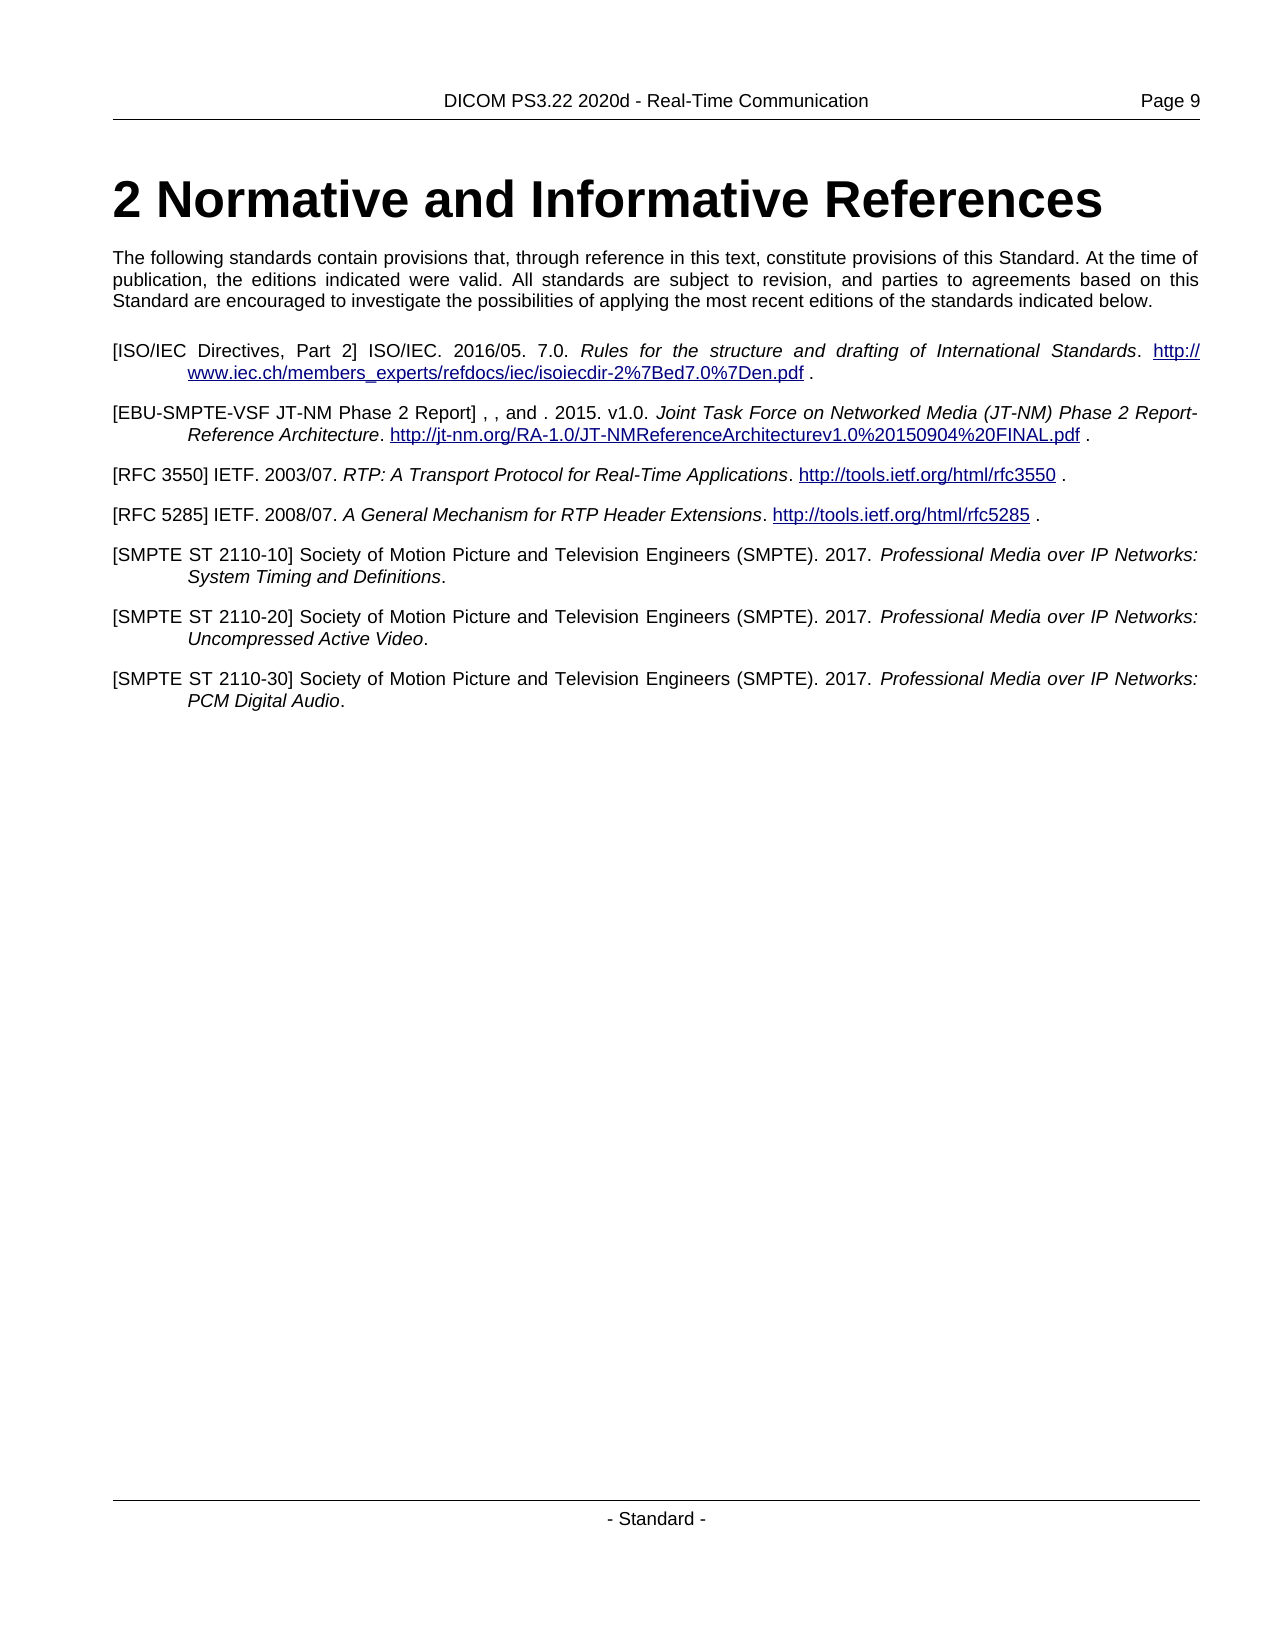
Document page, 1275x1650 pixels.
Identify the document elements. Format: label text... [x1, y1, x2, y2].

text [EBU-SMPTE-VSF JT-NM Phase 2 Report] , , and . 2015. v1.0. Joint Task Force on Networked Media (JT-NM) Phase 2 Report- Reference Architecture. http://​jt-nm.org/​RA-1.0/​JT-NMReferenceArchitecturev1.0%20150904%20FINAL.pdf . [112, 402, 1200, 445]
text 2 Normative and Informative References [112, 169, 1200, 228]
text The following standards contain provisions that, through reference in this text, constitute provisions of this Standard. At the time of publication, the editions indicated were valid. All standards are subject to revision, and parties to agreements based on this Standard are encouraged to investigate the possibilities of applying the most recent editions of the standards indicated below. [112, 247, 1200, 312]
text [SMPTE ST 2110-20] Society of Motion Picture and Television Engineers (SMPTE). 2017. Professional Media over IP Networks: Uncompressed Active Video. [112, 606, 1200, 649]
text [SMPTE ST 2110-10] Society of Motion Picture and Television Engineers (SMPTE). 2017. Professional Media over IP Networks: System Timing and Definitions. [112, 544, 1200, 587]
text [SMPTE ST 2110-30] Society of Motion Picture and Television Engineers (SMPTE). 2017. Professional Media over IP Networks: PCM Digital Audio. [112, 668, 1200, 711]
text [RFC 5285] IETF. 2008/07. A General Mechanism for RTP Header Extensions. http://​tools.ietf.org/​html/​rfc5285 . [112, 504, 1200, 526]
text [ISO/IEC Directives, Part 2] ISO/IEC. 2016/05. 7.0. Rules for the structure and drafting of International Standards. http://​www.iec.ch/​members_experts/​refdocs/​iec/​isoiecdir-2%7Bed7.0%7Den.pdf . [112, 340, 1200, 383]
text [RFC 3550] IETF. 2003/07. RTP: A Transport Protocol for Real-Time Applications. http://​tools.ietf.org/​html/​rfc3550 . [112, 464, 1200, 485]
